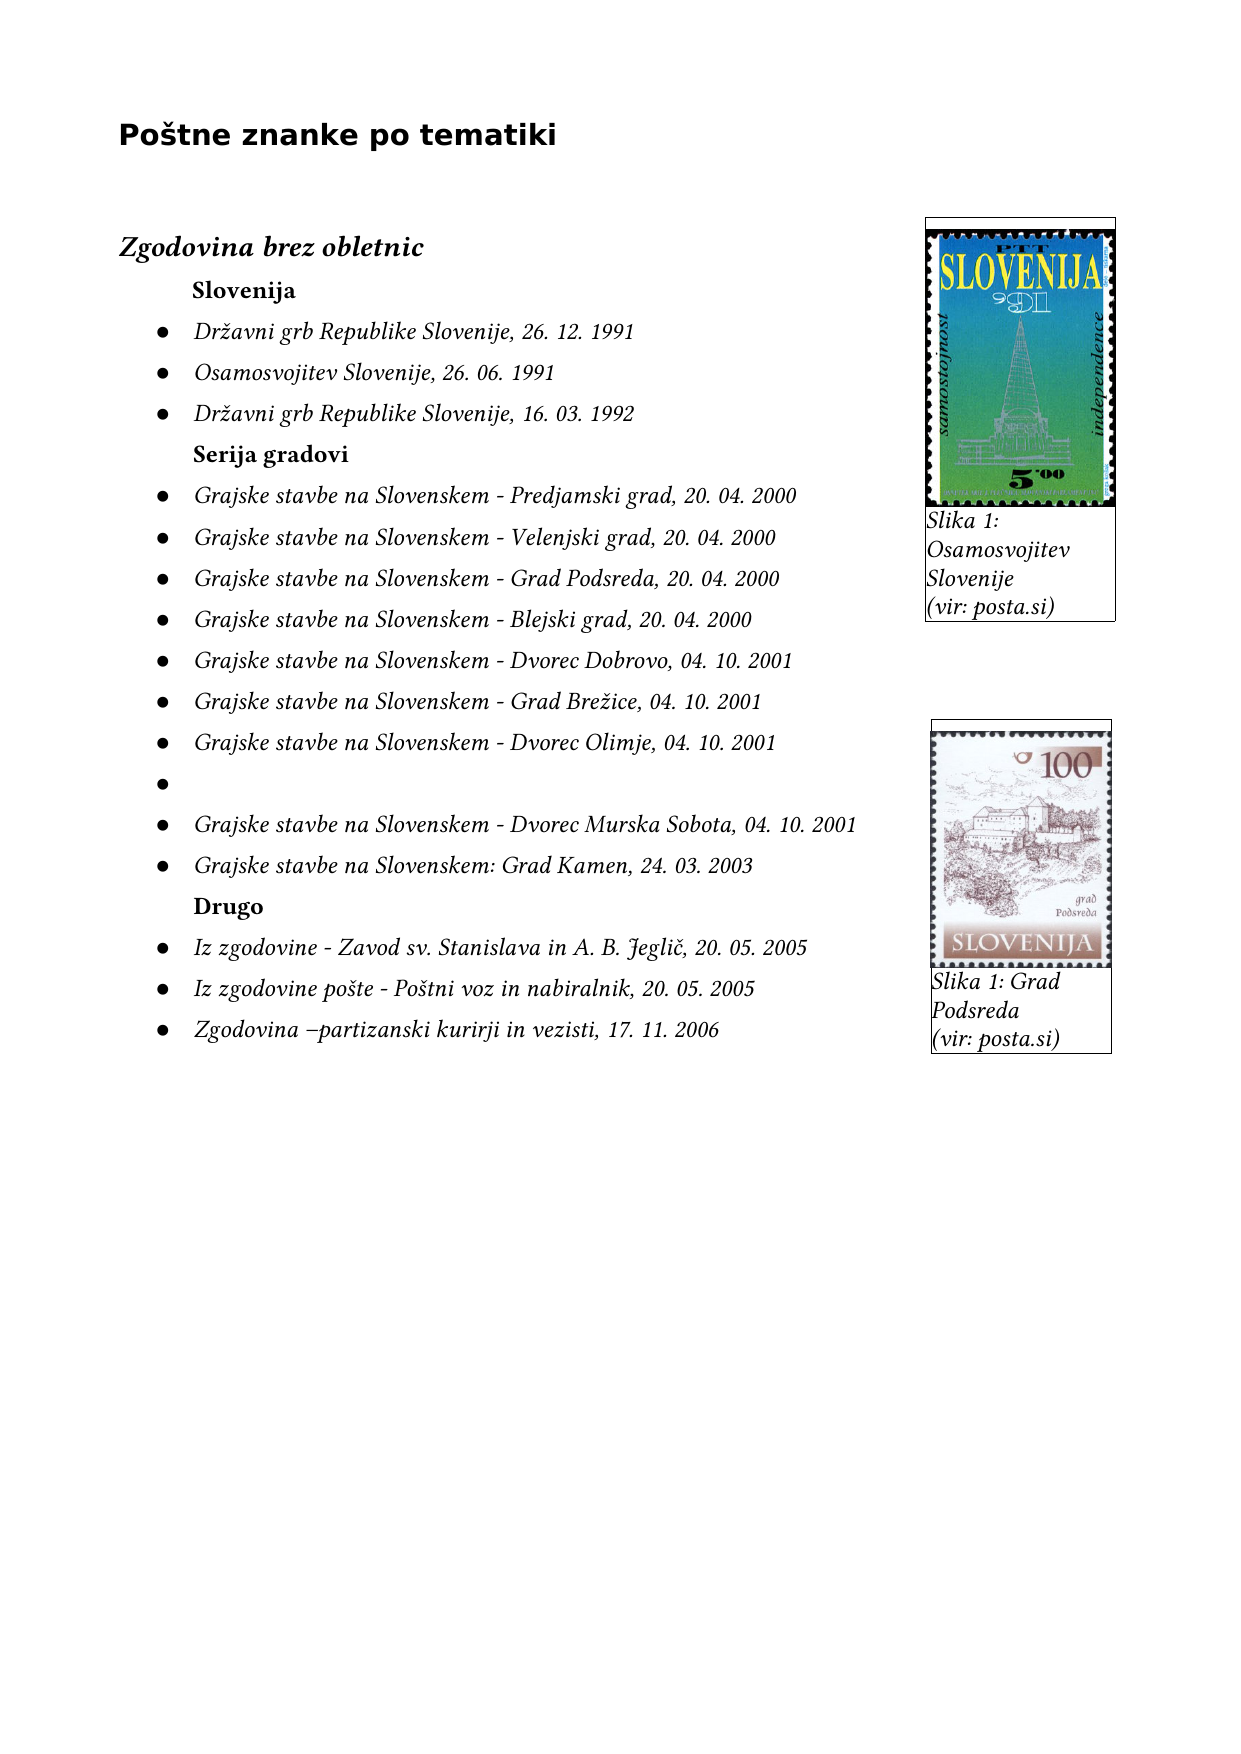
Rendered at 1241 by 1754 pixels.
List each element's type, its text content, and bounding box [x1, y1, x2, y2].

list Državni grb Republike Slovenije, 16. 03. 1992 [156, 399, 925, 428]
list Grajske stavbe na Slovenskem: Grad Kamen, 24. 03. 2003 [156, 851, 930, 879]
text Serija gradovi [193, 441, 925, 469]
list Grajske stavbe na Slovenskem - Velenjski grad, 20. 04. 2000 [156, 523, 925, 551]
text [1112, 892, 1122, 921]
list Grajske stavbe na Slovenskem - Grad Podsreda, 20. 04. 2000 [156, 564, 925, 592]
list Grajske stavbe na Slovenskem - Dvorec Olimje, 04. 10. 2001 [156, 728, 931, 756]
picture [925, 229, 1115, 507]
list Slika 1: Grad Podsreda (vir: posta.si) [932, 968, 1111, 1053]
subtitle Zgodovina brez obletnic [118, 231, 925, 264]
text Drugo [193, 892, 930, 921]
list Iz zgodovine pošte - Poštni voz in nabiralnik, 20. 05. 2005 [156, 974, 931, 1003]
list Grajske stavbe na Slovenskem - Dvorec Dobrovo, 04. 10. 2001 [156, 646, 1122, 674]
list Grajske stavbe na Slovenskem - Grad Brežice, 04. 10. 2001 [156, 687, 1122, 715]
list Grajske stavbe na Slovenskem - Predjamski grad, 20. 04. 2000 [156, 482, 925, 510]
subtitle Poštne znanke po tematiki [118, 118, 1122, 152]
list Grajske stavbe na Slovenskem - Blejski grad, 20. 04. 2000 [156, 605, 1122, 633]
list Osamosvojitev Slovenije, 26. 06. 1991 [156, 358, 925, 387]
text Slika 1: Osamosvojitev Slovenije (vir: posta.si) [926, 507, 1114, 621]
list Državni grb Republike Slovenije, 26. 12. 1991 [156, 317, 925, 346]
text Slovenija [192, 276, 925, 305]
list Zgodovina –partizanski kurirji in vezisti, 17. 11. 2006 [156, 1015, 931, 1044]
list Iz zgodovine - Zavod sv. Stanislava in A. B. Jeglič, 20. 05. 2005 [156, 933, 930, 962]
picture [930, 731, 1112, 968]
list Grajske stavbe na Slovenskem - Dvorec Murska Sobota, 04. 10. 2001 [156, 810, 930, 838]
